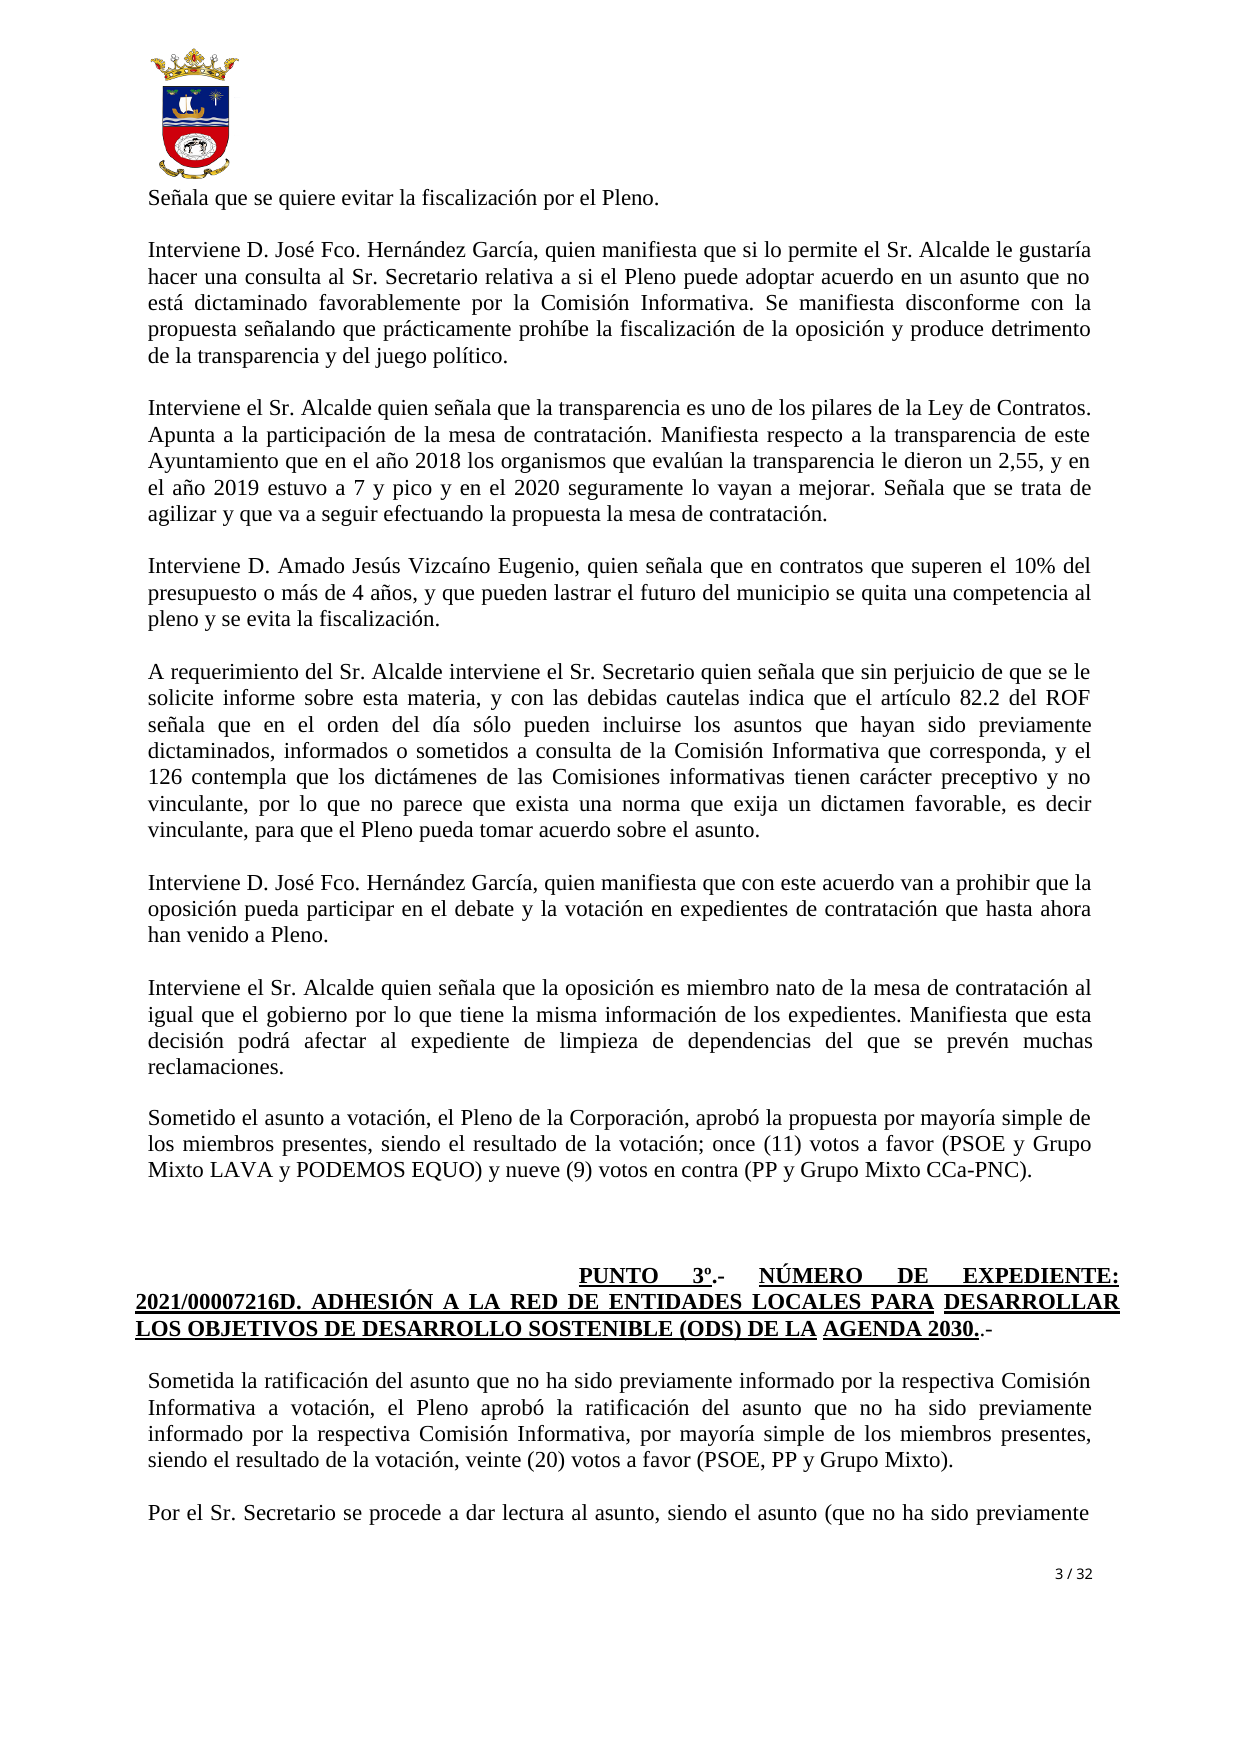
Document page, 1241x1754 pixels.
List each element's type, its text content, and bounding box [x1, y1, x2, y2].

text Sometido el asunto a votación, el Pleno de la Corporación, aprobó la propuesta por mayoría simple de los miembros presentes, siendo el resultado de la votación; once (11) votos a favor (PSOE y Grupo Mixto LAVA y PODEMOS EQUO) y nueve (9) votos en contra (PP y Grupo Mixto CCa-PNC). [148, 1104, 1093, 1183]
subtitle PUNTO 3º.- NÚMERO DE EXPEDIENTE: 2021/00007216D. ADHESIÓN A LA RED DE ENTIDADES LOCALES PARA DESARROLLAR LOS OBJETIVOS DE DESARROLLO SOSTENIBLE (ODS) DE LA AGENDA 2030..- [135, 1262, 1119, 1341]
text Interviene el Sr. Alcalde quien señala que la oposición es miembro nato de la mesa de contratación al igual que el gobierno por lo que tiene la misma información de los expedientes. Manifiesta que esta decisión podrá afectar al expediente de limpieza de dependencias del que se prevén muchas reclamaciones. [148, 974, 1093, 1080]
text 3 / 32 [135, 1564, 1093, 1584]
text Sometida la ratificación del asunto que no ha sido previamente informado por la respectiva Comisión Informativa a votación, el Pleno aprobó la ratificación del asunto que no ha sido previamente informado por la respectiva Comisión Informativa, por mayoría simple de los miembros presentes, siendo el resultado de la votación, veinte (20) votos a favor (PSOE, PP y Grupo Mixto). [148, 1367, 1093, 1473]
text Por el Sr. Secretario se procede a dar lectura al asunto, siendo el asunto (que no ha sido previamente [148, 1499, 1119, 1525]
text Señala que se quiere evitar la fiscalización por el Pleno. [148, 184, 1119, 210]
text Interviene D. José Fco. Hernández García, quien manifiesta que si lo permite el Sr. Alcalde le gustaría hacer una consulta al Sr. Secretario relativa a si el Pleno puede adoptar acuerdo en un asunto que no está dictaminado favorablemente por la Comisión Informativa. Se manifiesta disconforme con la propuesta señalando que prácticamente prohíbe la fiscalización de la oposición y produce detrimento de la transparencia y del juego político. [148, 236, 1093, 368]
text Interviene D. José Fco. Hernández García, quien manifiesta que con este acuerdo van a prohibir que la oposición pueda participar en el debate y la votación en expedientes de contratación que hasta ahora han venido a Pleno. [148, 869, 1093, 948]
text Interviene el Sr. Alcalde quien señala que la transparencia es uno de los pilares de la Ley de Contratos. Apunta a la participación de la mesa de contratación. Manifiesta respecto a la transparencia de este Ayuntamiento que en el año 2018 los organismos que evalúan la transparencia le dieron un 2,55, y en el año 2019 estuvo a 7 y pico y en el 2020 seguramente lo vayan a mejorar. Señala que se trata de agilizar y que va a seguir efectuando la propuesta la mesa de contratación. [148, 394, 1093, 526]
text Interviene D. Amado Jesús Vizcaíno Eugenio, quien señala que en contratos que superen el 10% del presupuesto o más de 4 años, y que pueden lastrar el futuro del municipio se quita una competencia al pleno y se evita la fiscalización. [148, 553, 1093, 632]
text A requerimiento del Sr. Alcalde interviene el Sr. Secretario quien señala que sin perjuicio de que se le solicite informe sobre esta materia, y con las debidas cautelas indica que el artículo 82.2 del ROF señala que en el orden del día sólo pueden incluirse los asuntos que hayan sido previamente dictaminados, informados o sometidos a consulta de la Comisión Informativa que corresponda, y el 126 contempla que los dictámenes de las Comisiones informativas tienen carácter preceptivo y no vinculante, por lo que no parece que exista una norma que exija un dictamen favorable, es decir vinculante, para que el Pleno pueda tomar acuerdo sobre el asunto. [148, 658, 1093, 842]
